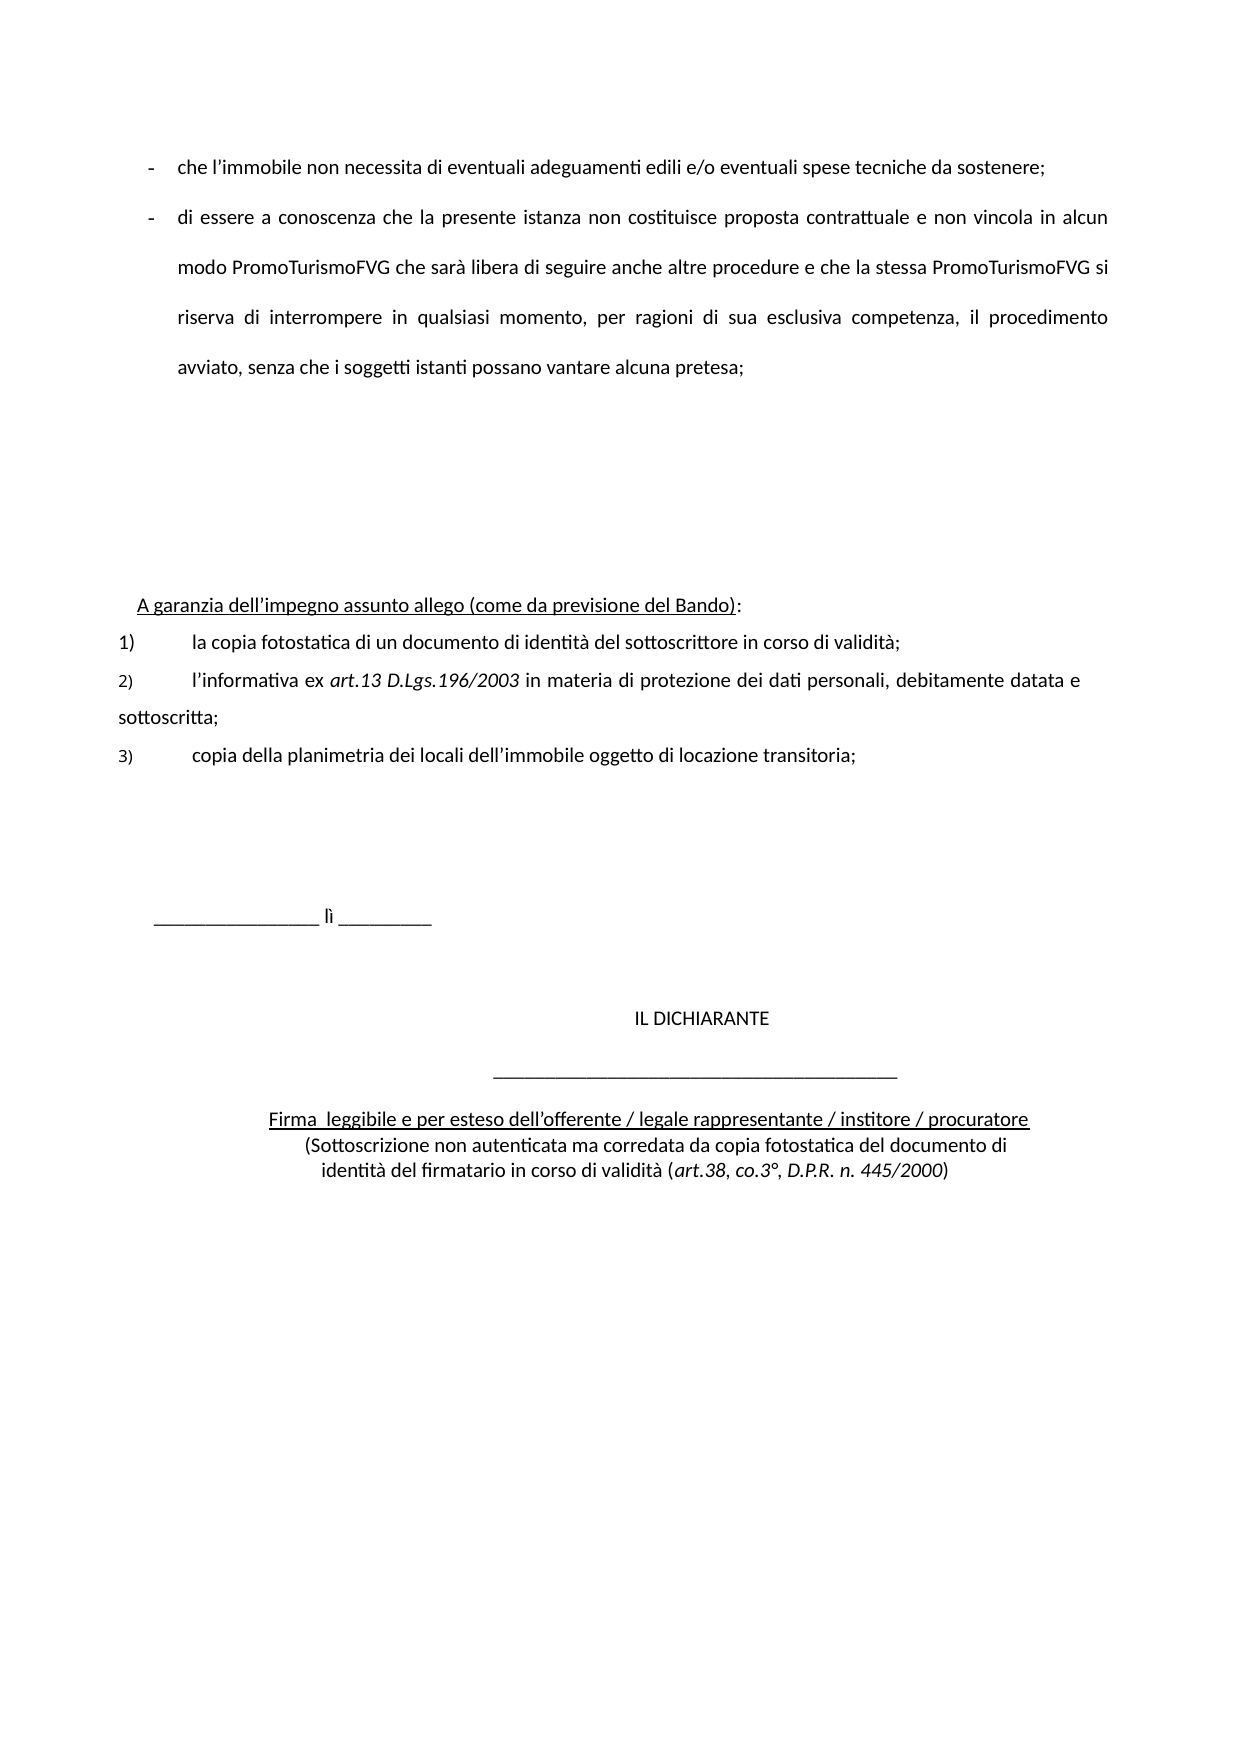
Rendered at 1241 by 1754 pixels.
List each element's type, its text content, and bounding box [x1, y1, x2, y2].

list l’informativa ex art.13 D.Lgs.196/2003 in materia di protezione dei dati personali, debitamente datata e sottoscritta; [118, 655, 1081, 730]
list copia della planimetria dei locali dell’immobile oggetto di locazione transitoria; [118, 730, 1081, 767]
text _______________________________________ [493, 1056, 1063, 1081]
list la copia fotostatica di un documento di identità del sottoscrittore in corso di validità; [118, 617, 1081, 655]
list di essere a conoscenza che la presente istanza non costituisce proposta contrattuale e non vincola in alcun modo PromoTurismoFVG che sarà libera di seguire anche altre procedure e che la stessa PromoTurismoFVG si riserva di interrompere in qualsiasi momento, per ragioni di sua esclusiva competenza, il procedimento avviato, senza che i soggetti istanti possano vantare alcuna pretesa; [148, 180, 1110, 380]
text identità del firmatario in corso di validità (art.38, co.3°, D.P.R. n. 445/2000) [118, 1157, 1122, 1183]
text ________________ lì _________ [153, 903, 1063, 929]
text (Sottoscrizione non autenticata ma corredata da copia fotostatica del documento di [118, 1132, 1122, 1157]
text IL DICHIARANTE [634, 1005, 1063, 1030]
text Firma leggibile e per esteso dell’offerente / legale rappresentante / institore / procuratore [118, 1107, 1122, 1132]
text A garanzia dell’impegno assunto allego (come da previsione del Bando): [137, 580, 1081, 617]
list che l’immobile non necessita di eventuali adeguamenti edili e/o eventuali spese tecniche da sostenere; [148, 130, 1110, 180]
